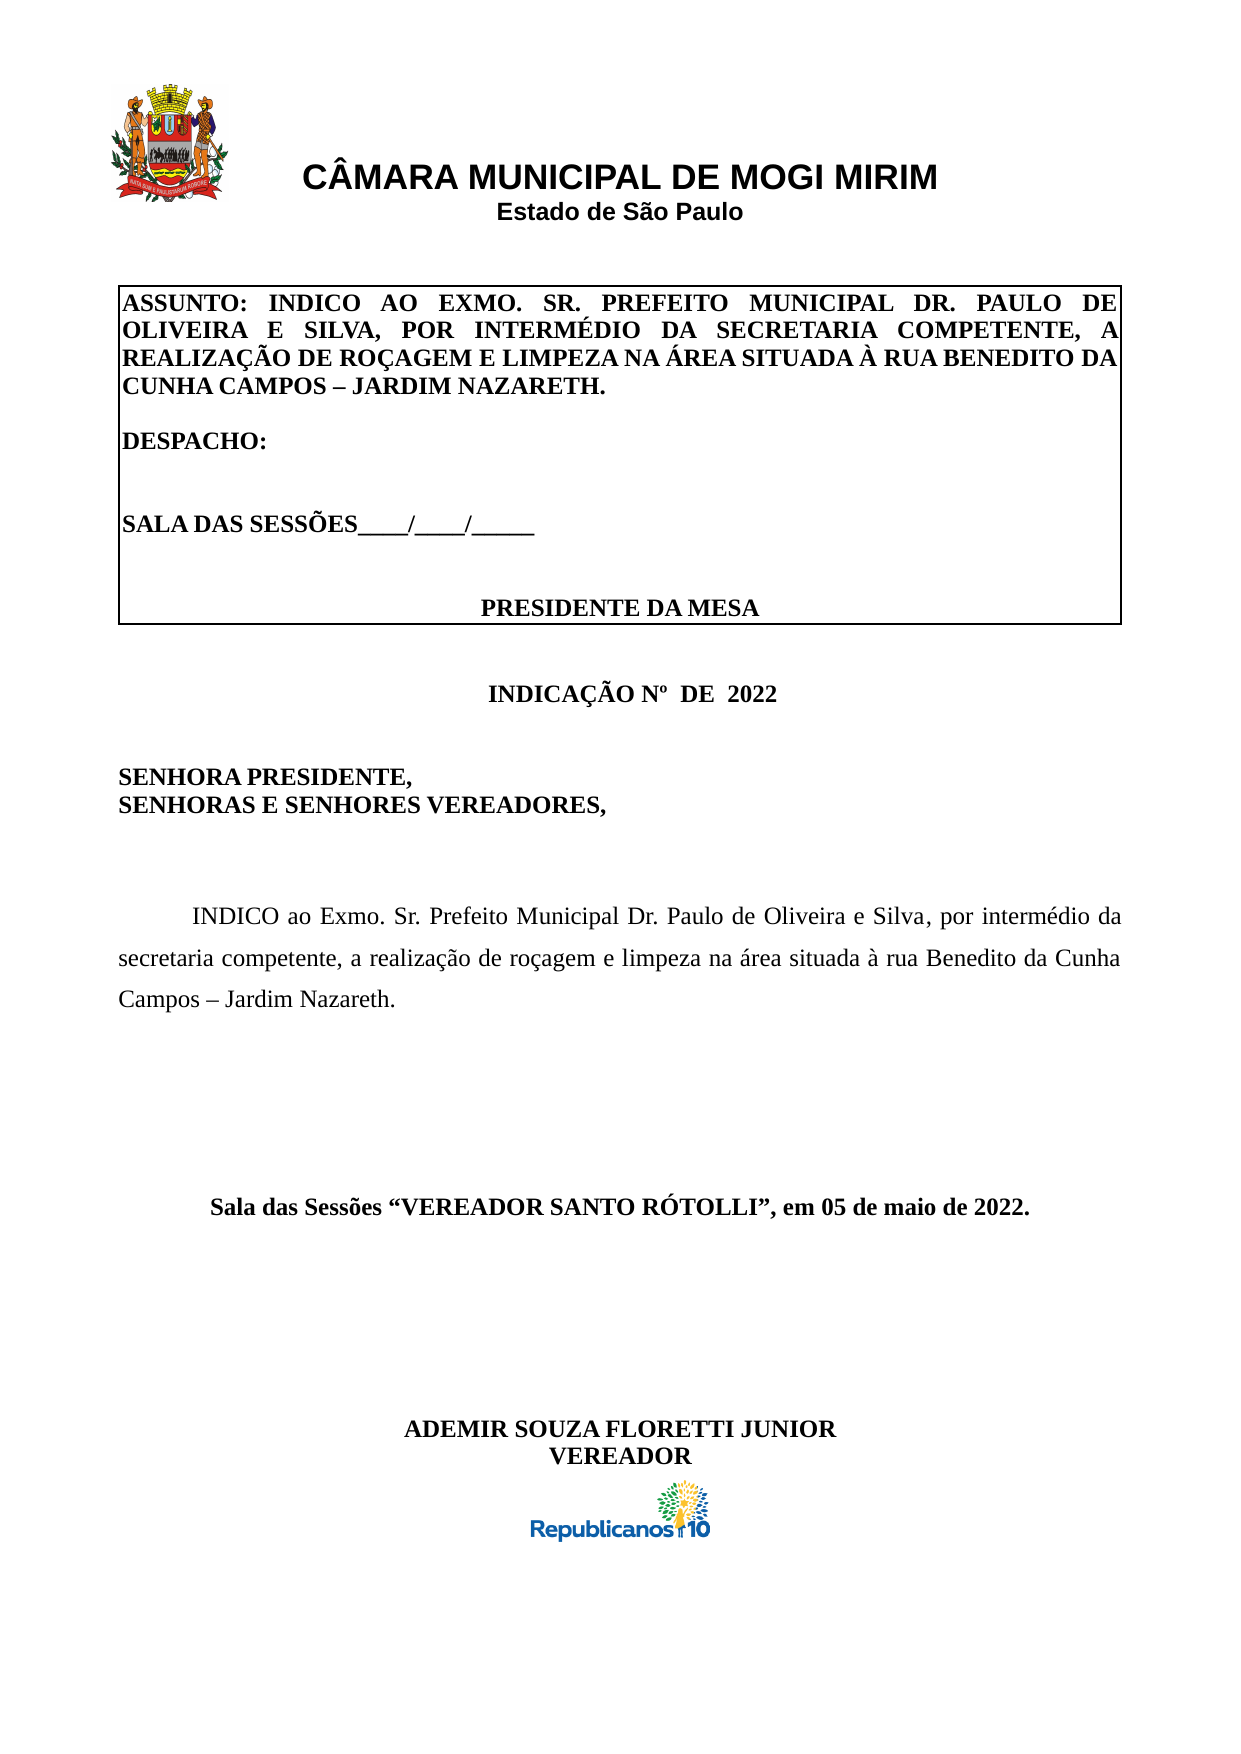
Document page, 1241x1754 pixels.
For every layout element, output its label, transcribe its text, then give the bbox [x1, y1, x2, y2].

text DESPACHO: [120, 424, 1120, 455]
text SALA DAS SESSÕES____/____/_____ [120, 507, 1120, 538]
text PRESIDENTE DA MESA [120, 590, 1120, 623]
text SENHORAS E SENHORES VEREADORES, [118, 791, 1122, 819]
text SENHORA PRESIDENTE, [118, 763, 1122, 791]
text Sala das Sessões “VEREADOR SANTO RÓTOLLI”, em 05 de maio de 2022. [118, 1193, 1122, 1221]
text INDICO ao Exmo. Sr. Prefeito Municipal Dr. Paulo de Oliveira e Silva, por intermédio da secretaria competente, a realização de roçagem e limpeza na área situada à rua Benedito da Cunha Campos – Jardim Nazareth. [118, 902, 1122, 1013]
text ASSUNTO: INDICO AO EXMO. SR. PREFEITO MUNICIPAL DR. PAULO DE OLIVEIRA E SILVA, POR INTERMÉDIO DA SECRETARIA COMPETENTE, A REALIZAÇÃO DE ROÇAGEM E LIMPEZA NA ÁREA SITUADA À RUA BENEDITO DA CUNHA CAMPOS – JARDIM NAZARETH. [120, 287, 1120, 400]
text INDICAÇÃO Nº DE 2022 [118, 680, 1122, 708]
picture [110, 84, 229, 202]
picture [530, 1474, 710, 1554]
text ADEMIR SOUZA FLORETTI JUNIOR [118, 1415, 1122, 1442]
text VEREADOR [118, 1442, 1122, 1470]
